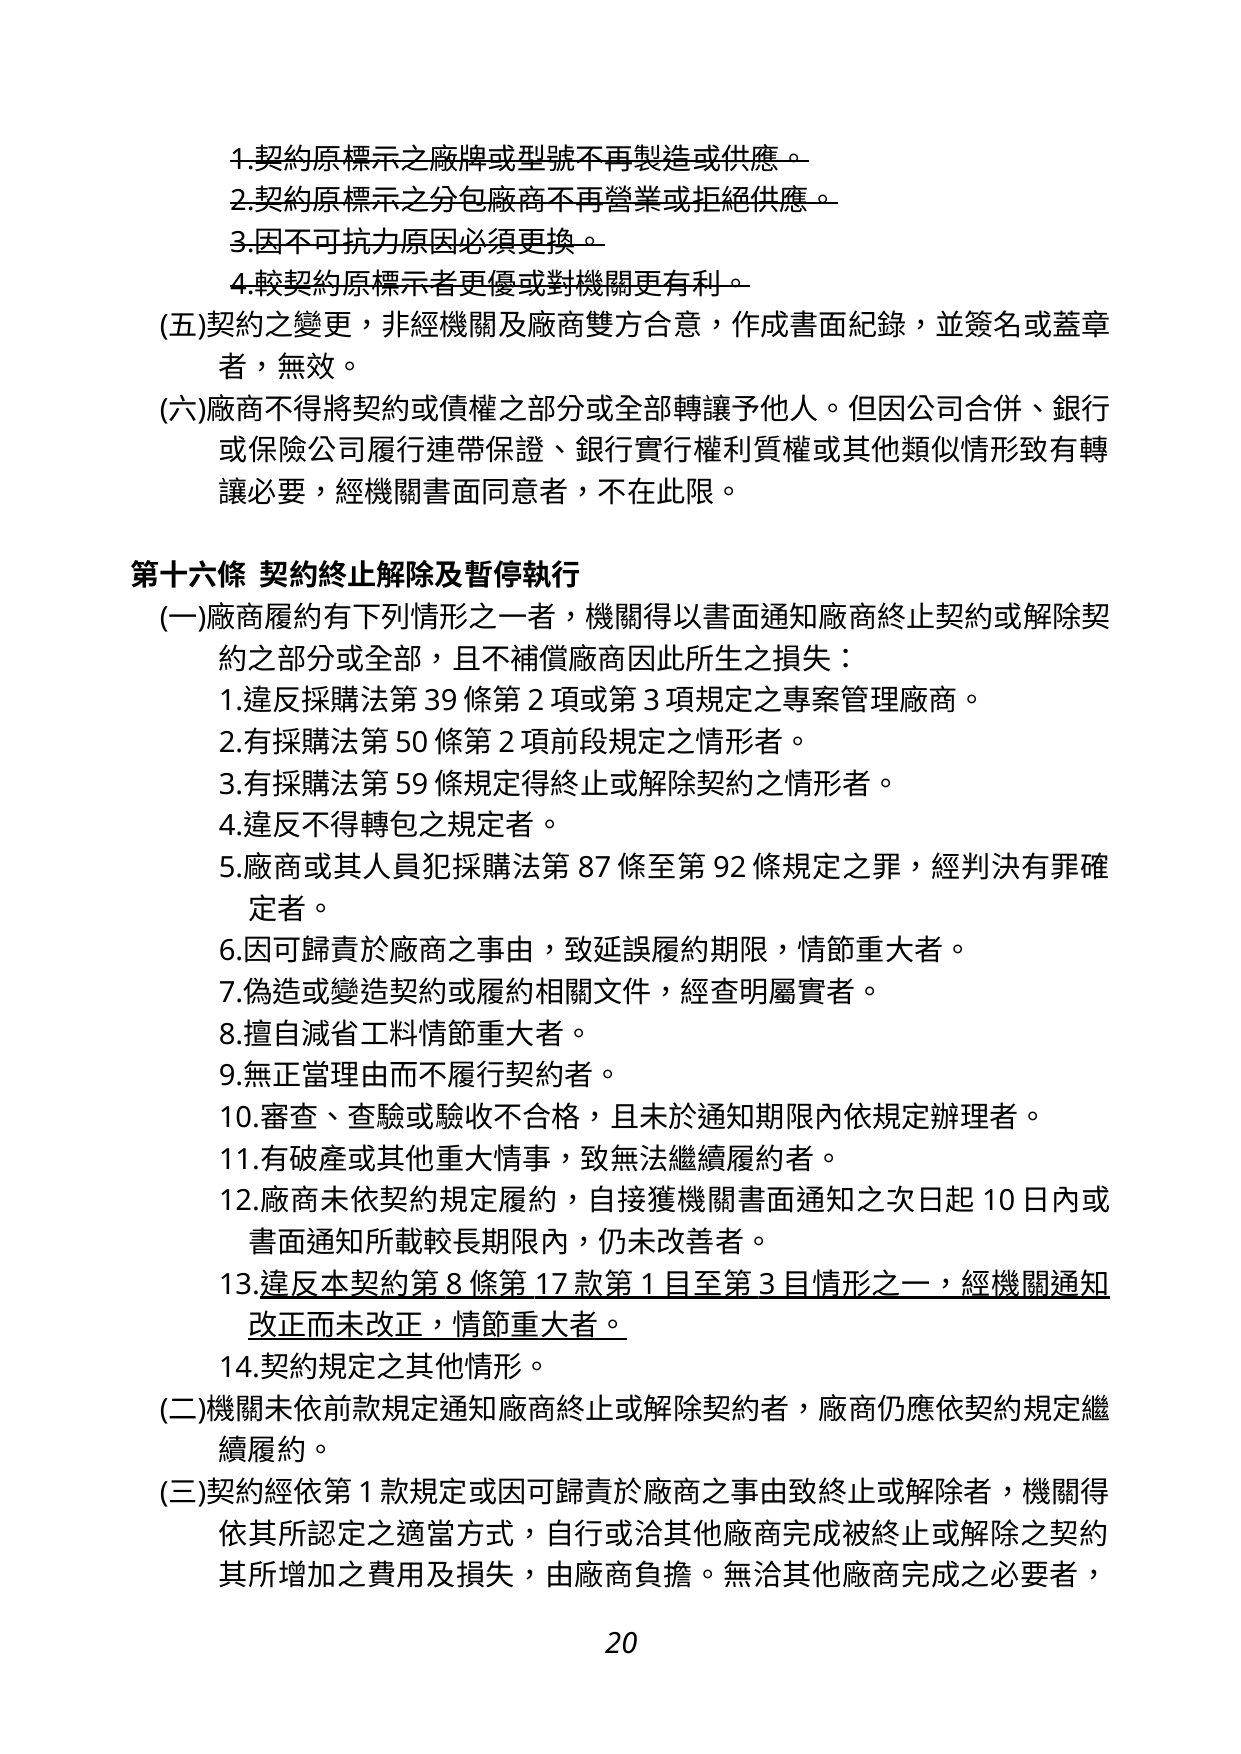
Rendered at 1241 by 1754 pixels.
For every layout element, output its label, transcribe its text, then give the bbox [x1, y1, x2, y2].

text 6.因可歸責於廠商之事由，致延誤履約期限，情節重大者。 [218, 927, 1110, 969]
text 7.偽造或變造契約或履約相關文件，經查明屬實者。 [218, 969, 1110, 1011]
text (五)契約之變更，非經機關及廠商雙方合意，作成書面紀錄，並簽名或蓋章者，無效。 [159, 302, 1110, 386]
text 14.契約規定之其他情形。 [218, 1344, 1110, 1386]
text 4.違反不得轉包之規定者。 [218, 802, 1110, 844]
text 10.審查、查驗或驗收不合格，且未於通知期限內依規定辦理者。 [218, 1094, 1110, 1136]
text (一)廠商履約有下列情形之一者，機關得以書面通知廠商終止契約或解除契約之部分或全部，且不補償廠商因此所生之損失： [159, 594, 1110, 677]
text (六)廠商不得將契約或債權之部分或全部轉讓予他人。但因公司合併、銀行或保險公司履行連帶保證、銀行實行權利質權或其他類似情形致有轉讓必要，經機關書面同意者，不在此限。 [159, 386, 1110, 511]
text 第十六條 契約終止解除及暫停執行 [130, 552, 1110, 594]
text 2.有採購法第50條第2項前段規定之情形者。 [218, 719, 1110, 761]
text (二)機關未依前款規定通知廠商終止或解除契約者，廠商仍應依契約規定繼續履約。 [159, 1386, 1110, 1469]
text 4.較契約原標示者更優或對機關更有利。 [230, 261, 1110, 302]
text 3.有採購法第59條規定得終止或解除契約之情形者。 [218, 761, 1110, 802]
text 12.廠商未依契約規定履約，自接獲機關書面通知之次日起10日內或書面通知所載較長期限內，仍未改善者。 [218, 1177, 1110, 1261]
text 5.廠商或其人員犯採購法第87條至第92條規定之罪，經判決有罪確定者。 [218, 844, 1110, 927]
text 11.有破產或其他重大情事，致無法繼續履約者。 [218, 1136, 1110, 1177]
text 1.違反採購法第39條第2項或第3項規定之專案管理廠商。 [218, 677, 1110, 719]
text 9.無正當理由而不履行契約者。 [218, 1052, 1110, 1094]
text 2.契約原標示之分包廠商不再營業或拒絕供應。 [230, 177, 1110, 219]
text 13.違反本契約第8條第17款第1目至第3目情形之一，經機關通知改正而未改正，情節重大者。 [218, 1261, 1110, 1344]
text 8.擅自減省工料情節重大者。 [218, 1011, 1110, 1052]
text 3.因不可抗力原因必須更換。 [230, 219, 1110, 261]
text 1.契約原標示之廠牌或型號不再製造或供應。 [230, 136, 1110, 177]
text (三)契約經依第1款規定或因可歸責於廠商之事由致終止或解除者，機關得依其所認定之適當方式，自行或洽其他廠商完成被終止或解除之契約；其所增加之費用及損失，由廠商負擔。無洽其他廠商完成之必要者，得扣減或追償契約價金，不發還保證金。機關有損失者亦同。 [159, 1469, 1110, 1594]
